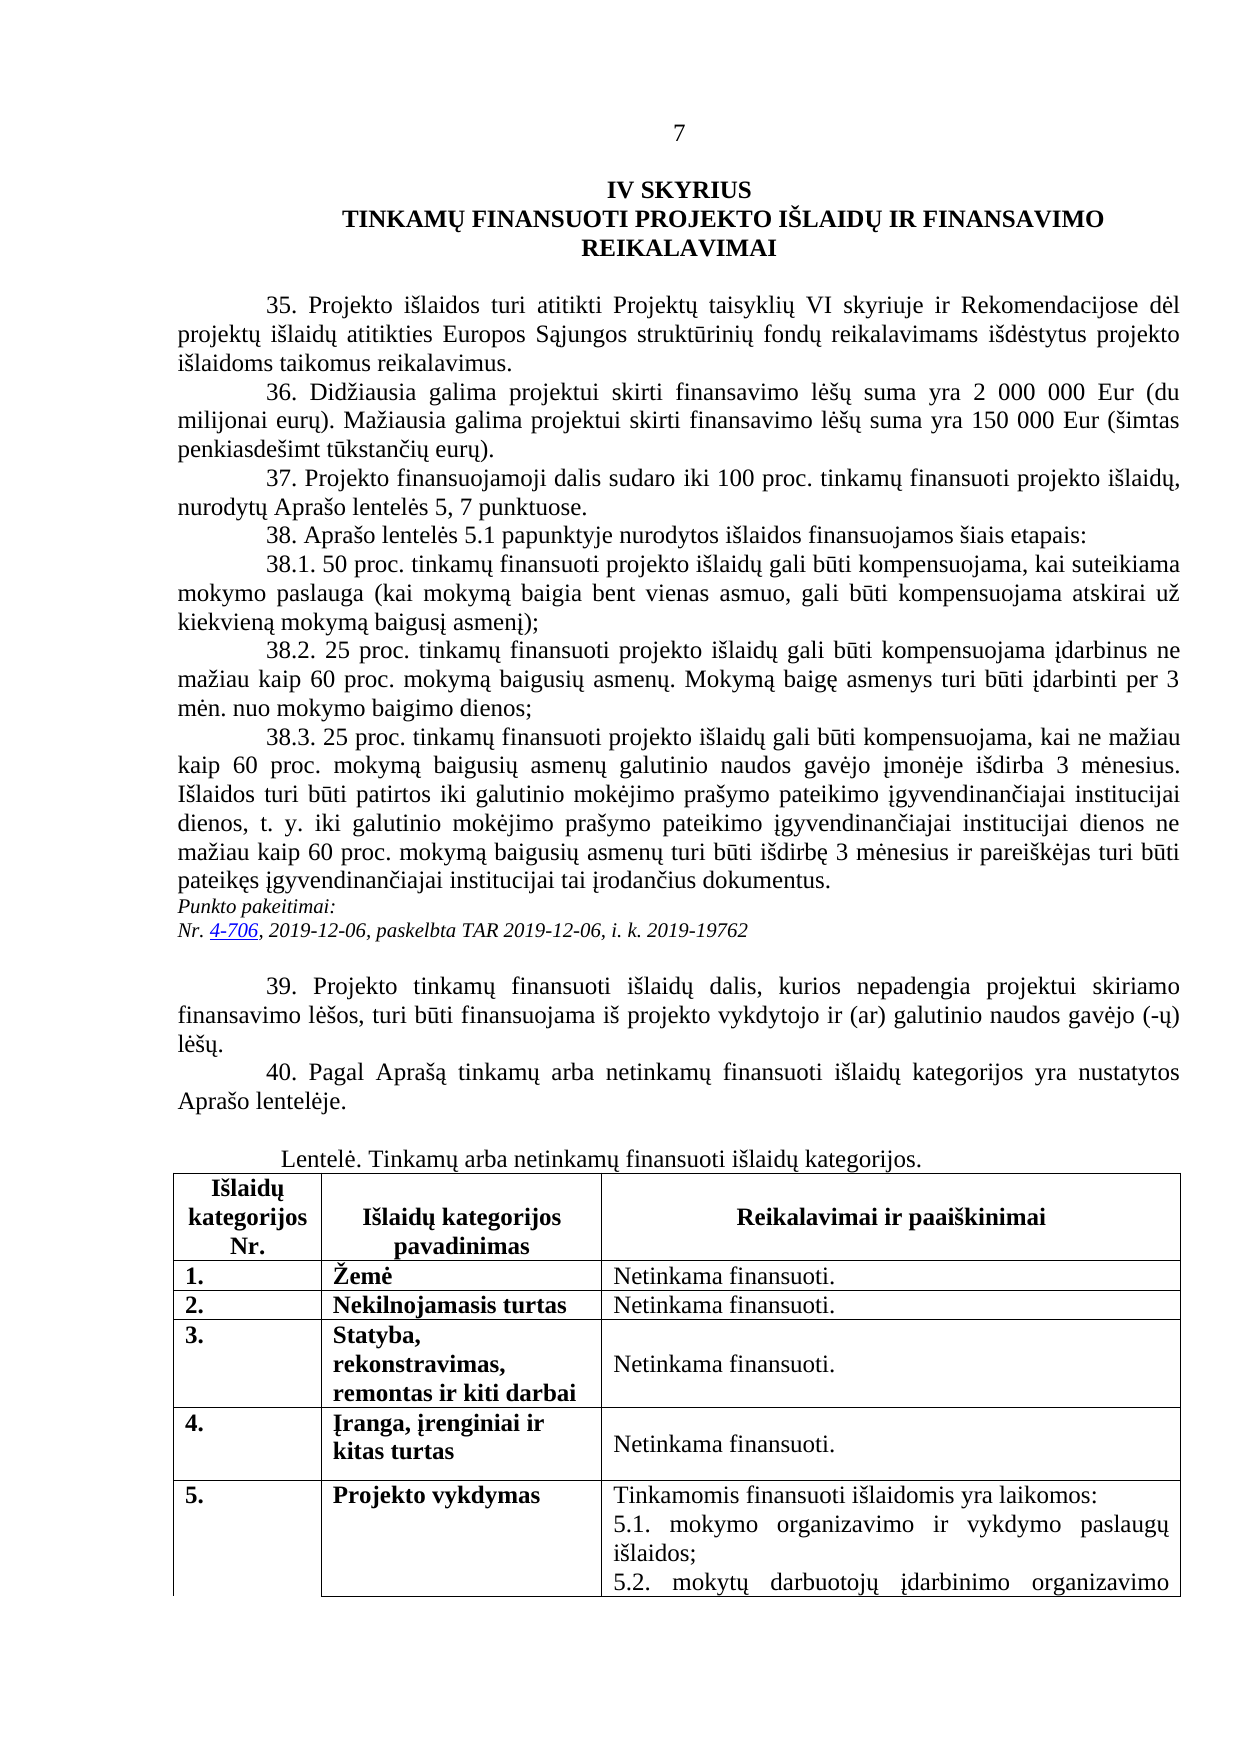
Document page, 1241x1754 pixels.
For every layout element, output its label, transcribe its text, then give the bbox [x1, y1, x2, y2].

text Nr. 4-706, 2019-12-06, paskelbta TAR 2019-12-06, i. k. 2019-19762 [177, 918, 1181, 942]
table_header Išlaidų kategorijos Nr. [174, 1174, 321, 1260]
table_cell 4. [174, 1408, 321, 1479]
table_cell Projekto vykdymas [322, 1481, 601, 1596]
table_cell Netinkama finansuoti. [602, 1320, 1180, 1407]
table_cell 3. [174, 1320, 321, 1407]
table_cell Netinkama finansuoti. [602, 1261, 1180, 1289]
table_cell Žemė [322, 1261, 601, 1289]
text 40. Pagal Aprašą tinkamų arba netinkamų finansuoti išlaidų kategorijos yra nustatytos Aprašo lentelėje. [177, 1057, 1181, 1115]
text Punkto pakeitimai: [177, 894, 1181, 918]
text 35. Projekto išlaidos turi atitikti Projektų taisyklių VI skyriuje ir Rekomendacijose dėl projektų išlaidų atitikties Europos Sąjungos struktūrinių fondų reikalavimams išdėstytus projekto išlaidoms taikomus reikalavimus. [177, 291, 1181, 377]
text 36. Didžiausia galima projektui skirti finansavimo lėšų suma yra 2 000 000 Eur (du milijonai eurų). Mažiausia galima projektui skirti finansavimo lėšų suma yra 150 000 Eur (šimtas penkiasdešimt tūkstančių eurų). [177, 377, 1181, 463]
table_cell Nekilnojamasis turtas [322, 1291, 601, 1319]
table_cell 2. [174, 1291, 321, 1319]
table_cell Tinkamomis finansuoti išlaidomis yra laikomos: 5.1. mokymo organizavimo ir vykdymo paslaugų išlaidos; 5.2. mokytų darbuotojų įdarbinimo organizavimo [602, 1481, 1180, 1596]
text 38.1. 50 proc. tinkamų finansuoti projekto išlaidų gali būti kompensuojama, kai suteikiama mokymo paslauga (kai mokymą baigia bent vienas asmuo, gali būti kompensuojama atskirai už kiekvieną mokymą baigusį asmenį); [177, 549, 1181, 636]
table_cell Įranga, įrenginiai ir kitas turtas [322, 1408, 601, 1479]
table_cell Netinkama finansuoti. [602, 1291, 1180, 1319]
text Lentelė. Tinkamų arba netinkamų finansuoti išlaidų kategorijos. [177, 1144, 1181, 1172]
text 37. Projekto finansuojamoji dalis sudaro iki 100 proc. tinkamų finansuoti projekto išlaidų, nurodytų Aprašo lentelės 5, 7 punktuose. [177, 463, 1181, 521]
text 38. Aprašo lentelės 5.1 papunktyje nurodytos išlaidos finansuojamos šiais etapais: [177, 521, 1181, 549]
text 38.2. 25 proc. tinkamų finansuoti projekto išlaidų gali būti kompensuojama įdarbinus ne mažiau kaip 60 proc. mokymą baigusių asmenų. Mokymą baigę asmenys turi būti įdarbinti per 3 mėn. nuo mokymo baigimo dienos; [177, 636, 1181, 722]
table_cell Netinkama finansuoti. [602, 1408, 1180, 1479]
table_cell 5. [174, 1481, 321, 1596]
table_cell Statyba, rekonstravimas, remontas ir kiti darbai [322, 1320, 601, 1407]
table_header Reikalavimai ir paaiškinimai [602, 1174, 1180, 1260]
text 39. Projekto tinkamų finansuoti išlaidų dalis, kurios nepadengia projektui skiriamo finansavimo lėšos, turi būti finansuojama iš projekto vykdytojo ir (ar) galutinio naudos gavėjo (-ų) lėšų. [177, 971, 1181, 1057]
text TINKAMŲ FINANSUOTI PROJEKTO IŠLAIDŲ IR FINANSAVIMO REIKALAVIMAI [177, 204, 1181, 262]
text IV SKYRIUS [177, 176, 1181, 204]
table_header Išlaidų kategorijos pavadinimas [322, 1174, 601, 1260]
table_cell 1. [174, 1261, 321, 1289]
text 38.3. 25 proc. tinkamų finansuoti projekto išlaidų gali būti kompensuojama, kai ne mažiau kaip 60 proc. mokymą baigusių asmenų galutinio naudos gavėjo įmonėje išdirba 3 mėnesius. Išlaidos turi būti patirtos iki galutinio mokėjimo prašymo pateikimo įgyvendinančiajai institucijai dienos, t. y. iki galutinio mokėjimo prašymo pateikimo įgyvendinančiajai institucijai dienos ne mažiau kaip 60 proc. mokymą baigusių asmenų turi būti išdirbę 3 mėnesius ir pareiškėjas turi būti pateikęs įgyvendinančiajai institucijai tai įrodančius dokumentus. [177, 722, 1181, 894]
